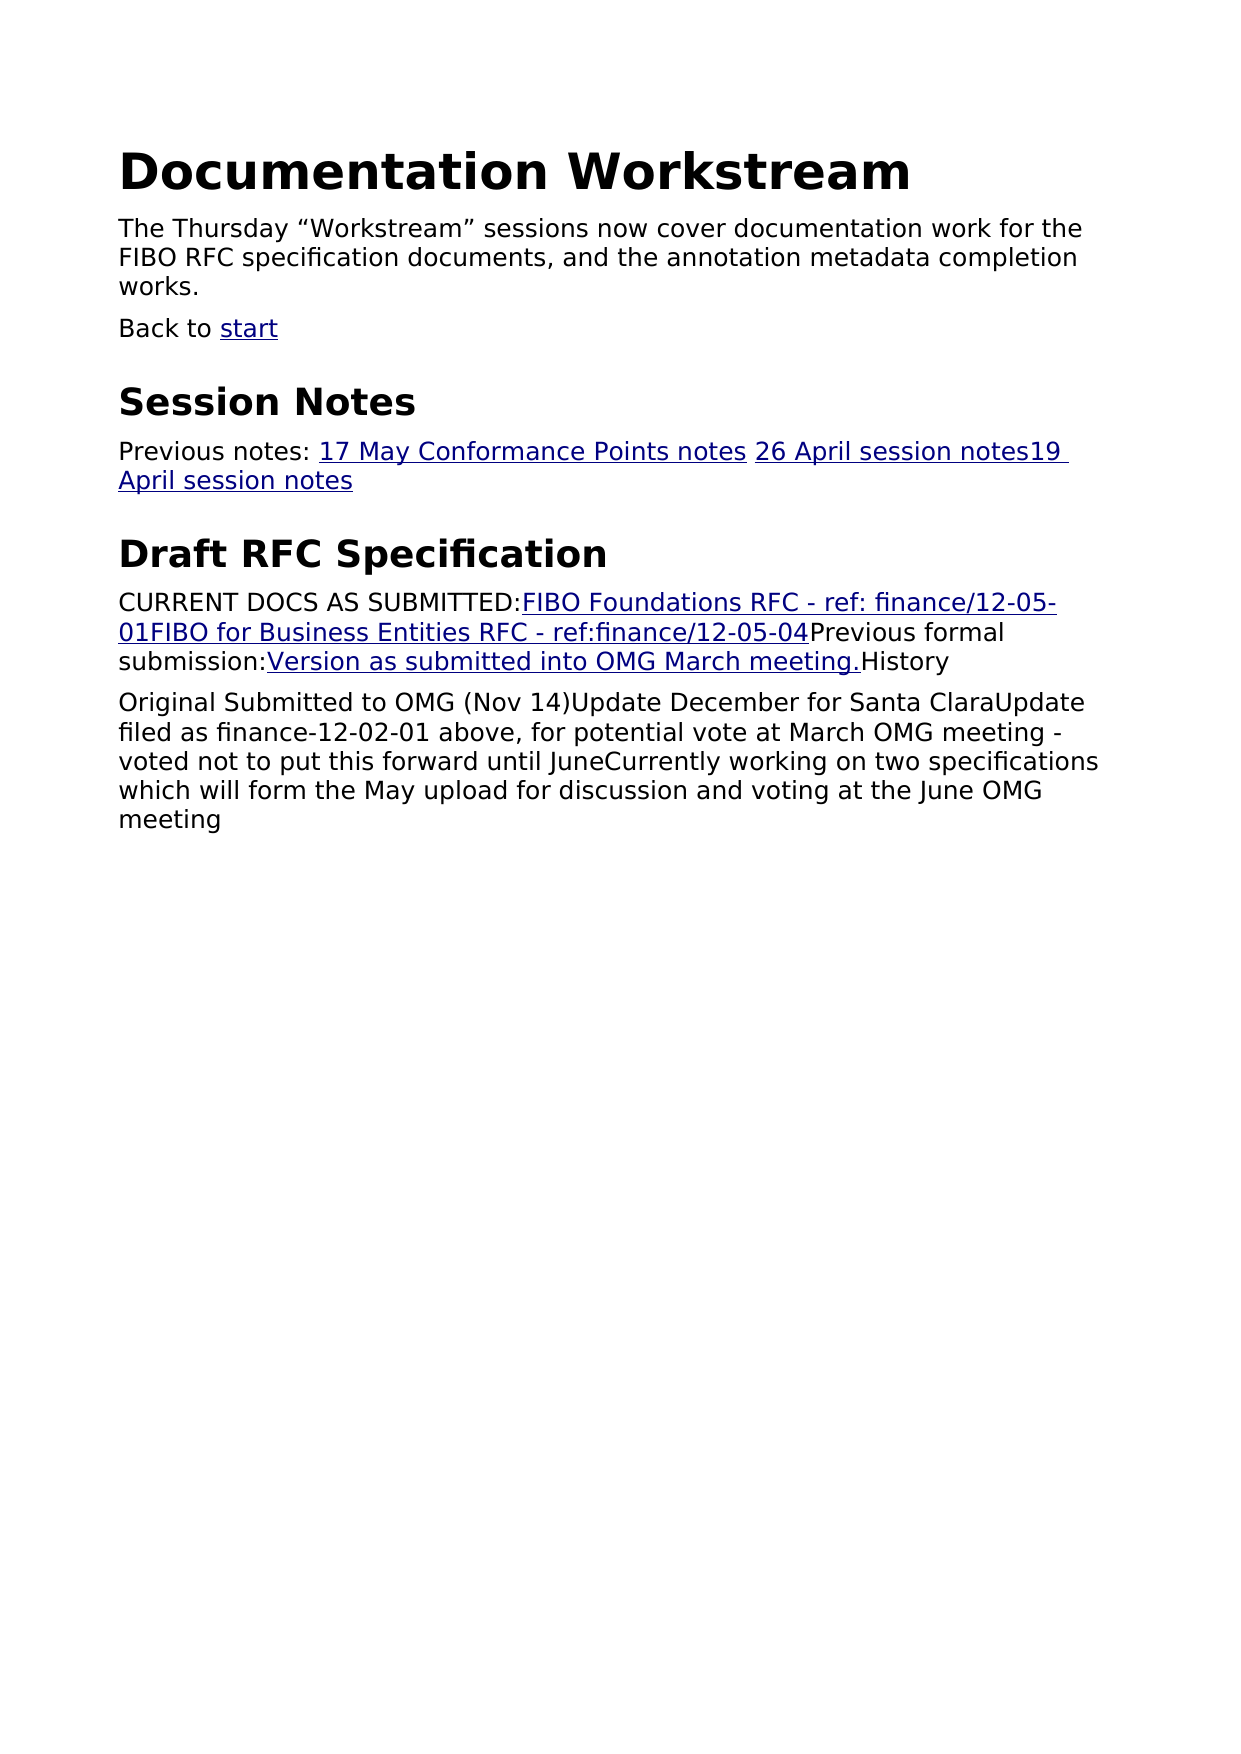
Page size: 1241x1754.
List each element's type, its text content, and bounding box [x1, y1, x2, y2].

text Original Submitted to OMG (Nov 14)Update December for Santa ClaraUpdate filed as finance-12-02-01 above, for potential vote at March OMG meeting - voted not to put this forward until JuneCurrently working on two specifications which will form the May upload for discussion and voting at the June OMG meeting [118, 689, 1122, 834]
text The Thursday “Workstream” sessions now cover documentation work for the FIBO RFC specification documents, and the annotation metadata completion works. [118, 214, 1122, 301]
subtitle Session Notes [118, 381, 1122, 424]
text Back to start [118, 314, 1122, 343]
subtitle Draft RFC Specification [118, 532, 1122, 576]
text Previous notes: 17 May Conformance Points notes 26 April session notes19 April session notes [118, 437, 1122, 495]
text CURRENT DOCS AS SUBMITTED:FIBO Foundations RFC - ref: finance/12-05-01FIBO for Business Entities RFC - ref:finance/12-05-04Previous formal submission:Version as submitted into OMG March meeting.History [118, 589, 1122, 676]
subtitle Documentation Workstream [118, 143, 1122, 201]
